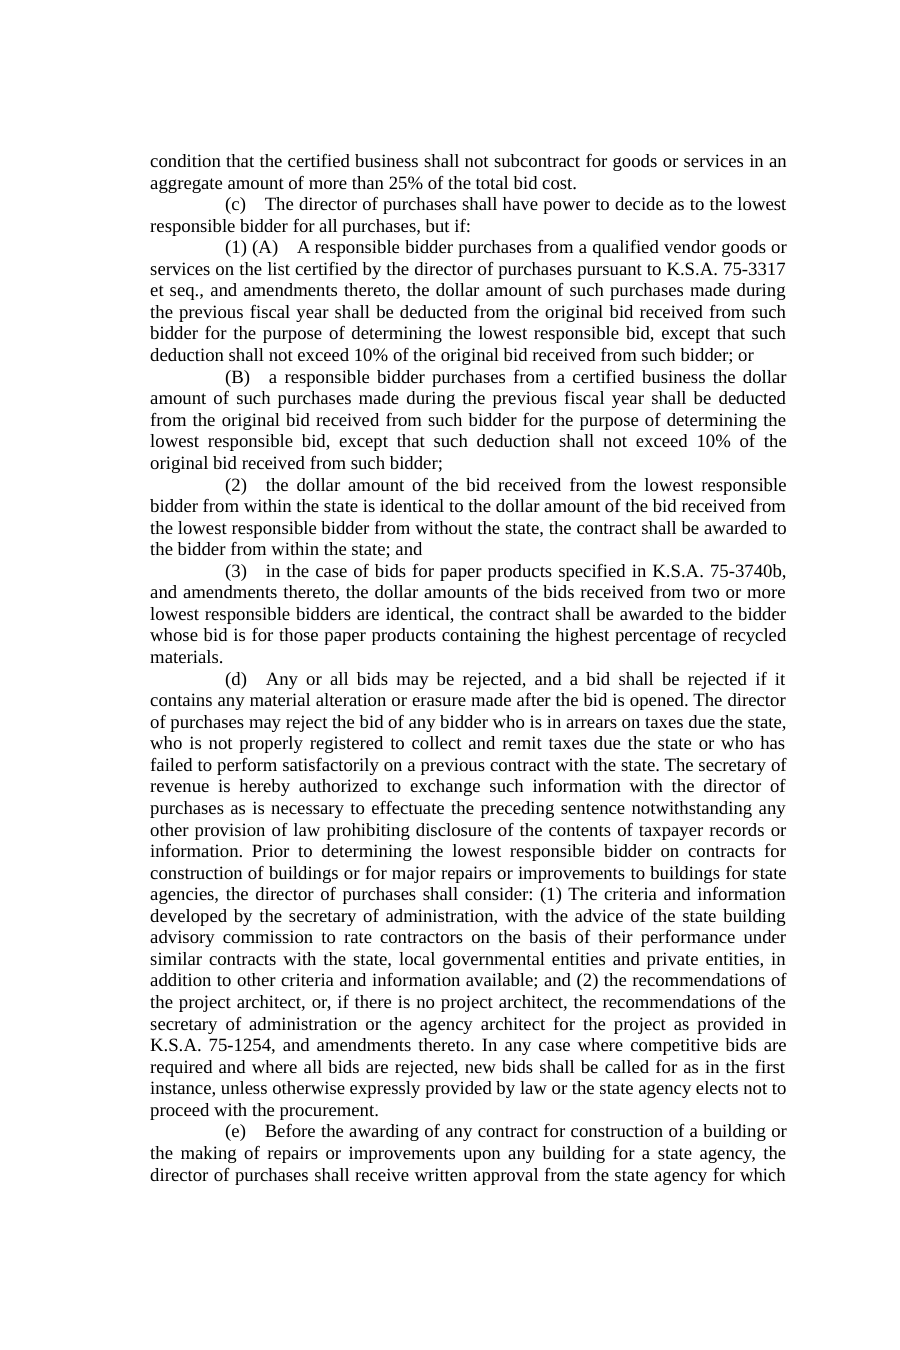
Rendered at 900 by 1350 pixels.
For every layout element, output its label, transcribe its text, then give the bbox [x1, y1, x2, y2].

text condition that the certified business shall not subcontract for goods or services in an aggregate amount of more than 25% of the total bid cost. [150, 150, 787, 193]
text (c) The director of purchases shall have power to decide as to the lowest responsible bidder for all purchases, but if: [150, 193, 787, 236]
text (1) (A) A responsible bidder purchases from a qualified vendor goods or services on the list certified by the director of purchases pursuant to K.S.A. 75-3317 et seq., and amendments thereto, the dollar amount of such purchases made during the previous fiscal year shall be deducted from the original bid received from such bidder for the purpose of determining the lowest responsible bid, except that such deduction shall not exceed 10% of the original bid received from such bidder; or [150, 236, 787, 366]
text (2) the dollar amount of the bid received from the lowest responsible bidder from within the state is identical to the dollar amount of the bid received from the lowest responsible bidder from without the state, the contract shall be awarded to the bidder from within the state; and [150, 473, 787, 560]
text (e) Before the awarding of any contract for construction of a building or the making of repairs or improvements upon any building for a state agency, the director of purchases shall receive written approval from the state agency for which [150, 1120, 787, 1185]
text (d) Any or all bids may be rejected, and a bid shall be rejected if it contains any material alteration or erasure made after the bid is opened. The director of purchases may reject the bid of any bidder who is in arrears on taxes due the state, who is not properly registered to collect and remit taxes due the state or who has failed to perform satisfactorily on a previous contract with the state. The secretary of revenue is hereby authorized to exchange such information with the director of purchases as is necessary to effectuate the preceding sentence notwithstanding any other provision of law prohibiting disclosure of the contents of taxpayer records or information. Prior to determining the lowest responsible bidder on contracts for construction of buildings or for major repairs or improvements to buildings for state agencies, the director of purchases shall consider: (1) The criteria and information developed by the secretary of administration, with the advice of the state building advisory commission to rate contractors on the basis of their performance under similar contracts with the state, local governmental entities and private entities, in addition to other criteria and information available; and (2) the recommendations of the project architect, or, if there is no project architect, the recommendations of the secretary of administration or the agency architect for the project as provided in K.S.A. 75-1254, and amendments thereto. In any case where competitive bids are required and where all bids are rejected, new bids shall be called for as in the first instance, unless otherwise expressly provided by law or the state agency elects not to proceed with the procurement. [150, 667, 787, 1120]
text (B) a responsible bidder purchases from a certified business the dollar amount of such purchases made during the previous fiscal year shall be deducted from the original bid received from such bidder for the purpose of determining the lowest responsible bid, except that such deduction shall not exceed 10% of the original bid received from such bidder; [150, 366, 787, 473]
text (3) in the case of bids for paper products specified in K.S.A. 75-3740b, and amendments thereto, the dollar amounts of the bids received from two or more lowest responsible bidders are identical, the contract shall be awarded to the bidder whose bid is for those paper products containing the highest percentage of recycled materials. [150, 560, 787, 667]
